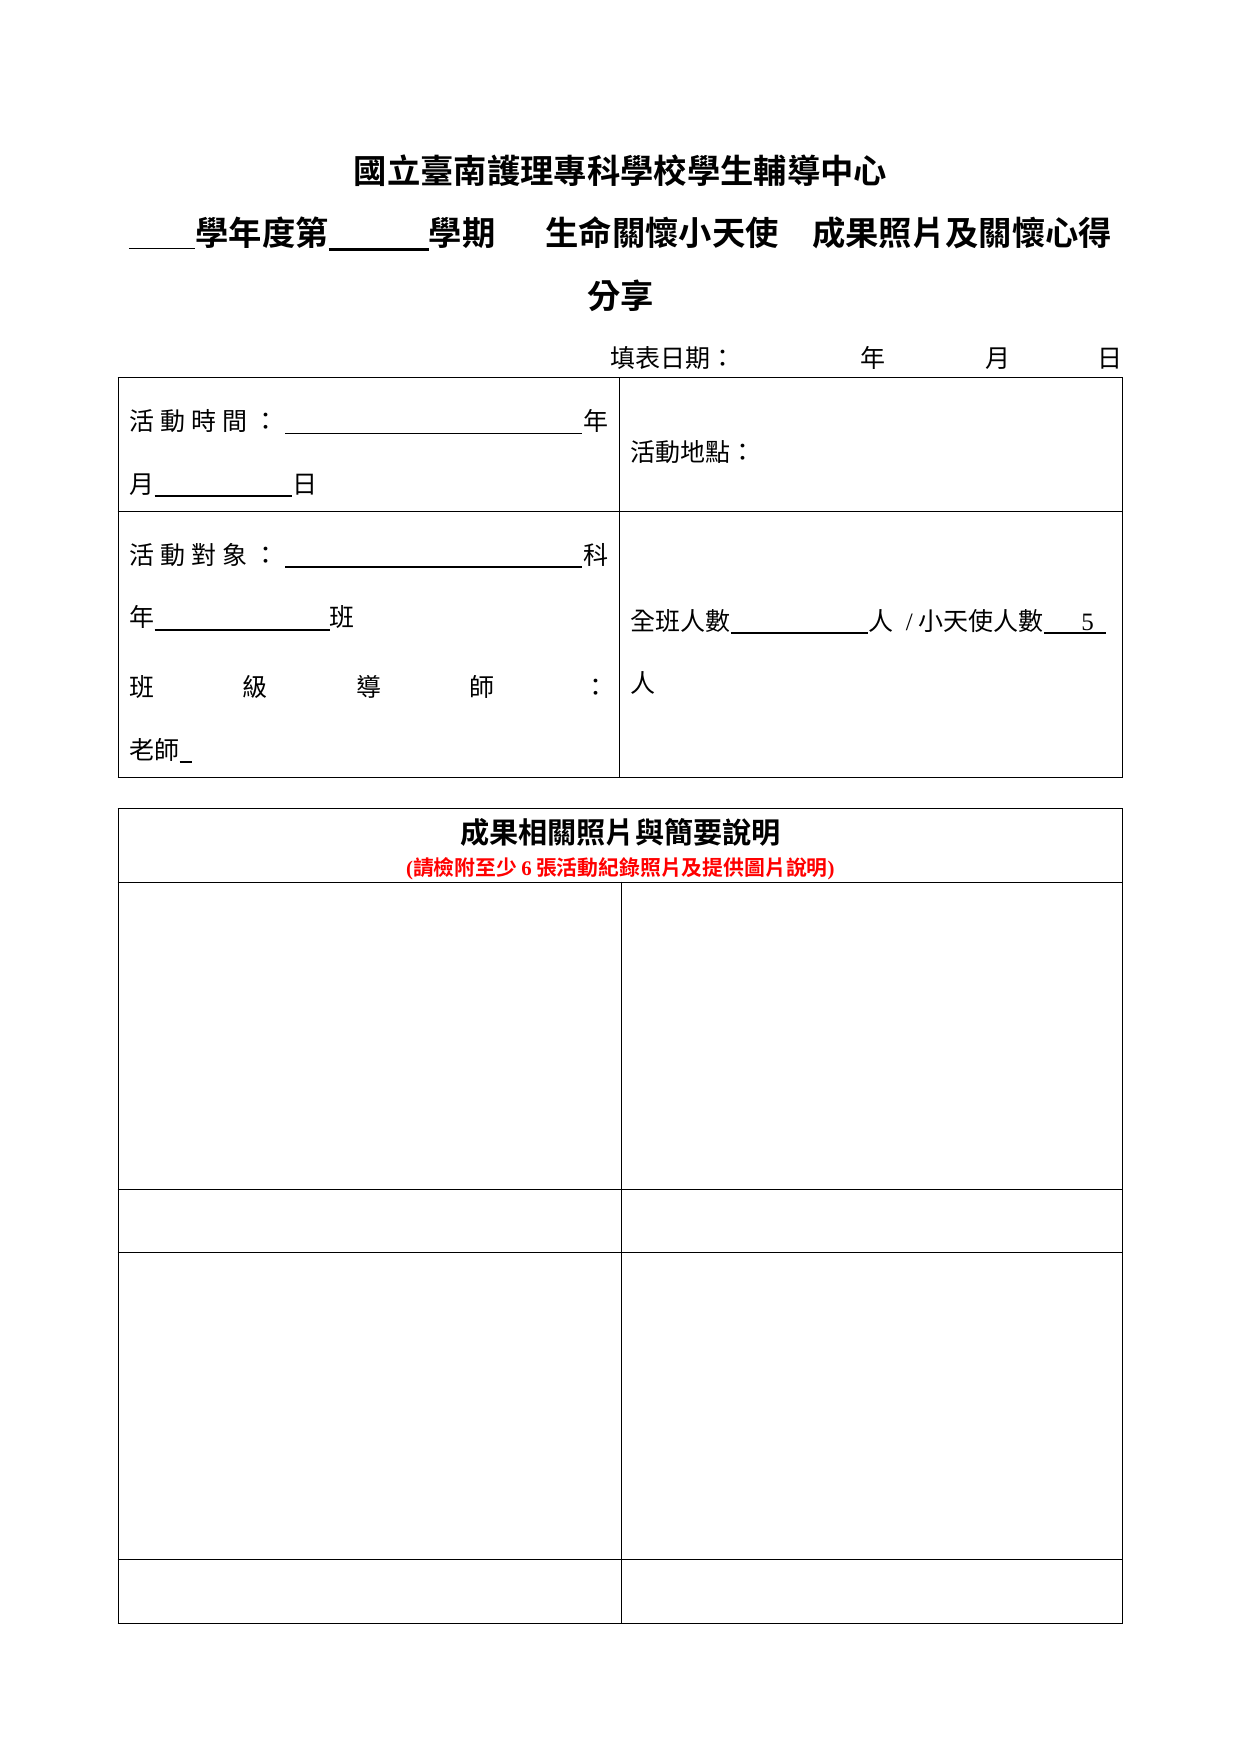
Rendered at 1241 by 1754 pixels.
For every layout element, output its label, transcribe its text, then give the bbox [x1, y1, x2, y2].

table_header 活動地點： [620, 378, 1122, 511]
text 填表日期： 年 月 日 [118, 314, 1122, 377]
table_cell [119, 1253, 621, 1559]
table_header 成果相關照片與簡要說明 (請檢附至少6張活動紀錄照片及提供圖片說明) [119, 809, 1122, 882]
table_cell [622, 1253, 1122, 1559]
text 國立臺南護理專科學校學生輔導中心 [118, 127, 1122, 189]
table_cell 活動對象： 科 年 班 班級導師： 老師 [119, 512, 619, 777]
table_cell [622, 1560, 1122, 1623]
table_header 活動時間： 年 月 日 [119, 378, 619, 511]
table_cell [622, 883, 1122, 1189]
table_cell [119, 883, 621, 1189]
table_cell 全班人數 人 / 小天使人數 5 人 [620, 512, 1122, 777]
table_cell [119, 1560, 621, 1623]
table_cell [622, 1190, 1122, 1252]
text 學年度第 學期 生命關懷小天使 成果照片及關懷心得分享 [118, 189, 1122, 314]
table_cell [119, 1190, 621, 1252]
